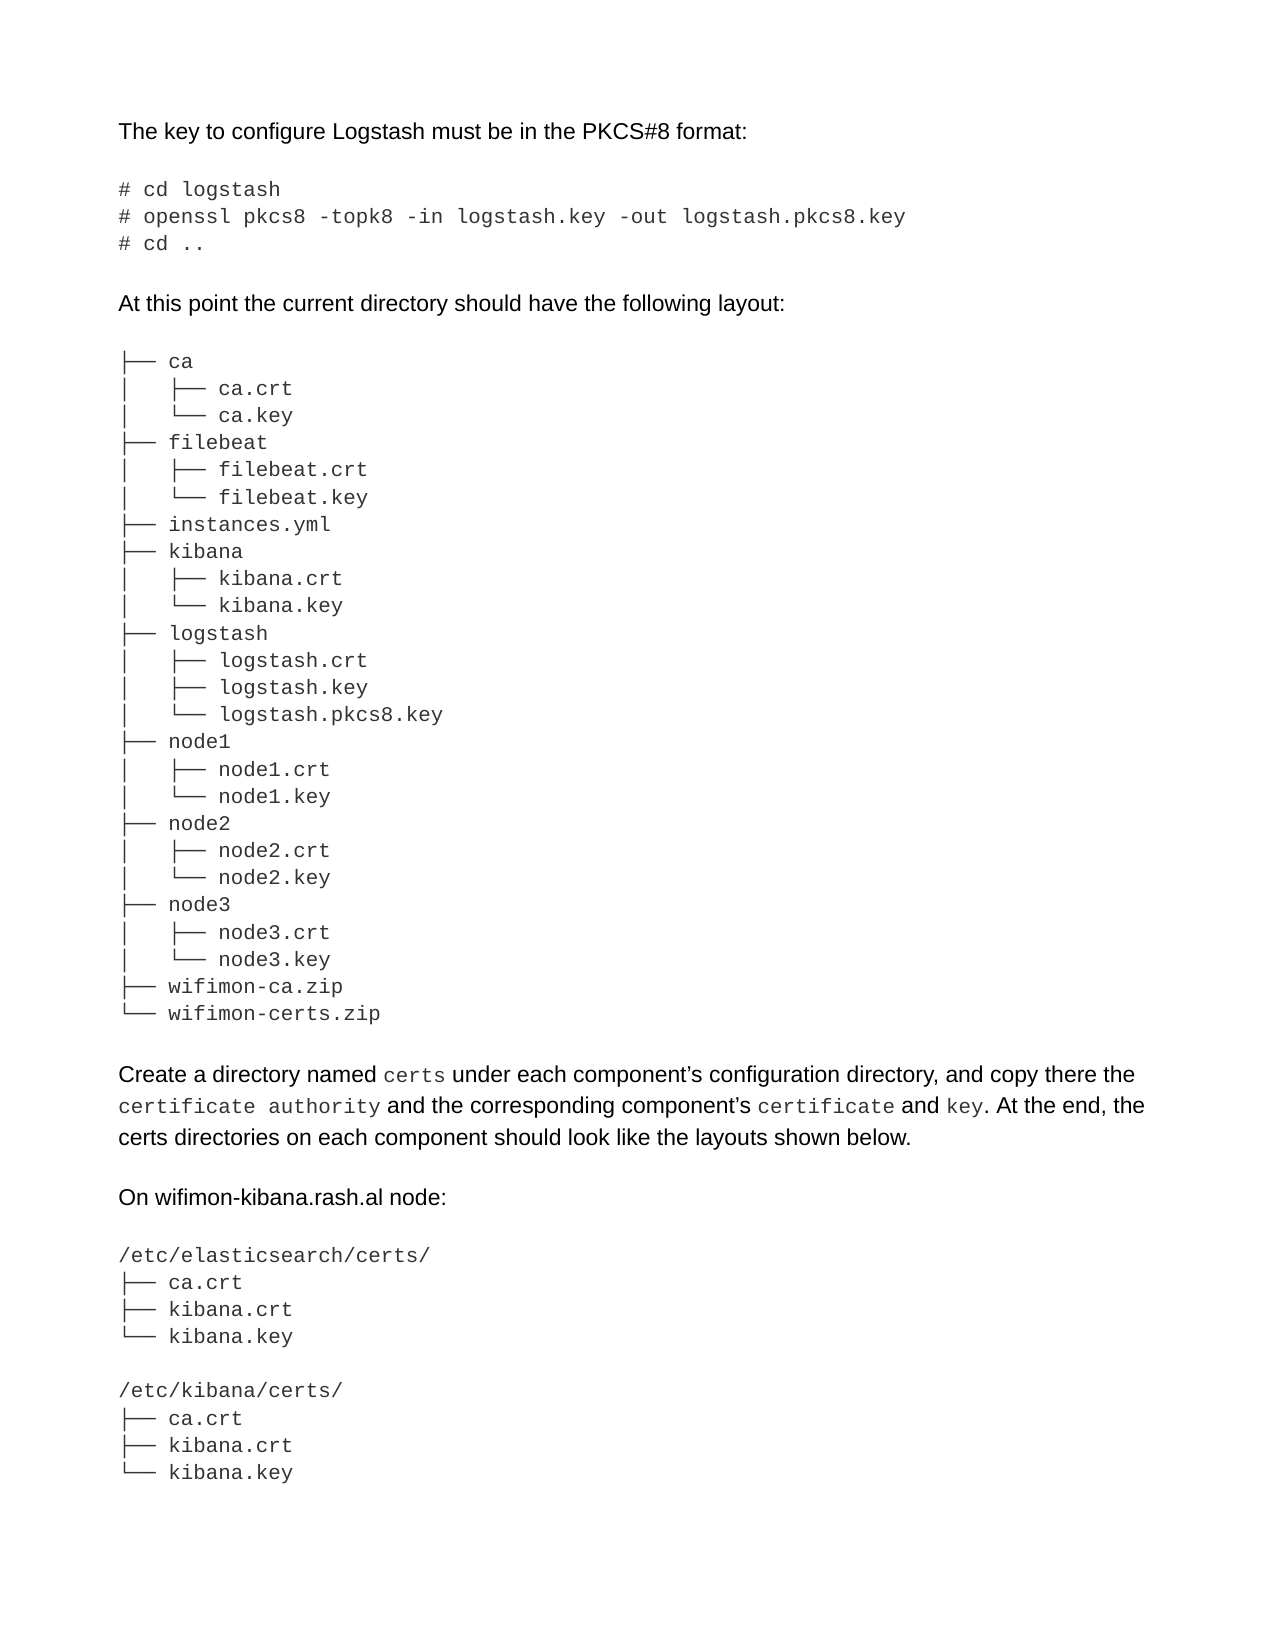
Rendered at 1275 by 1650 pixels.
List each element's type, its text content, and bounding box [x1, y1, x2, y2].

text │ ├── node3.crt [125, 922, 174, 945]
text │ ├── filebeat.crt [118, 459, 1157, 483]
text │ ├── ca.crt [118, 378, 1157, 402]
text │ ├── logstash.crt [125, 650, 174, 673]
text On wifimon-kibana.rash.al node: [118, 1184, 1157, 1211]
text └── kibana.key [118, 1326, 1157, 1350]
text │ ├── node2.crt [118, 840, 1157, 864]
text │ ├── logstash.key [118, 677, 1157, 701]
text │ └── kibana.key [118, 595, 1157, 619]
text # cd logstash [118, 178, 1157, 202]
text ├── kibana [118, 541, 1157, 565]
text /etc/elasticsearch/certs/ [118, 1244, 1157, 1268]
text ├── ca.crt [125, 1272, 1157, 1295]
text ├── kibana.crt [118, 1299, 1157, 1323]
text ├── ca [125, 351, 1157, 374]
text │ ├── node1.crt [118, 758, 1157, 782]
text ├── node1 [118, 731, 1157, 755]
text ├── kibana.crt [125, 1435, 1157, 1458]
text ├── wifimon-ca.zip [118, 976, 1157, 1000]
text # cd .. [118, 233, 1157, 257]
text │ └── node2.key [118, 867, 1157, 891]
text The key to configure Logstash must be in the PKCS#8 format: [118, 118, 1157, 144]
text ├── instances.yml [125, 514, 1157, 537]
text │ └── node1.key [125, 786, 1157, 809]
text │ └── filebeat.key [125, 487, 1157, 510]
text │ ├── logstash.crt [175, 650, 1157, 673]
text ├── logstash [125, 623, 1157, 646]
text │ └── ca.key [118, 405, 1157, 429]
text ├── filebeat [118, 432, 1157, 456]
text │ ├── node3.crt [175, 922, 1157, 945]
text │ └── logstash.pkcs8.key [118, 704, 1157, 728]
text │ ├── kibana.crt [118, 568, 1157, 592]
text └── kibana.key [118, 1462, 1157, 1486]
text │ └── node3.key [125, 949, 1157, 972]
text ├── node2 [118, 813, 1157, 837]
text ├── ca [118, 351, 124, 374]
text /etc/kibana/certs/ [118, 1381, 1157, 1404]
text # openssl pkcs8 -topk8 -in logstash.key -out logstash.pkcs8.key [118, 206, 1157, 229]
text └── wifimon-certs.zip [118, 1003, 1157, 1027]
text At this point the current directory should have the following layout: [118, 290, 1157, 317]
text ├── node3 [118, 894, 1157, 918]
text Create a directory named certs under each component’s configuration directory, and copy there the certificate authority and the corresponding component’s certificate and key. At the end, the certs directories on each component should look like the layouts shown below. [118, 1061, 1157, 1150]
text ├── ca.crt [125, 1408, 1157, 1431]
